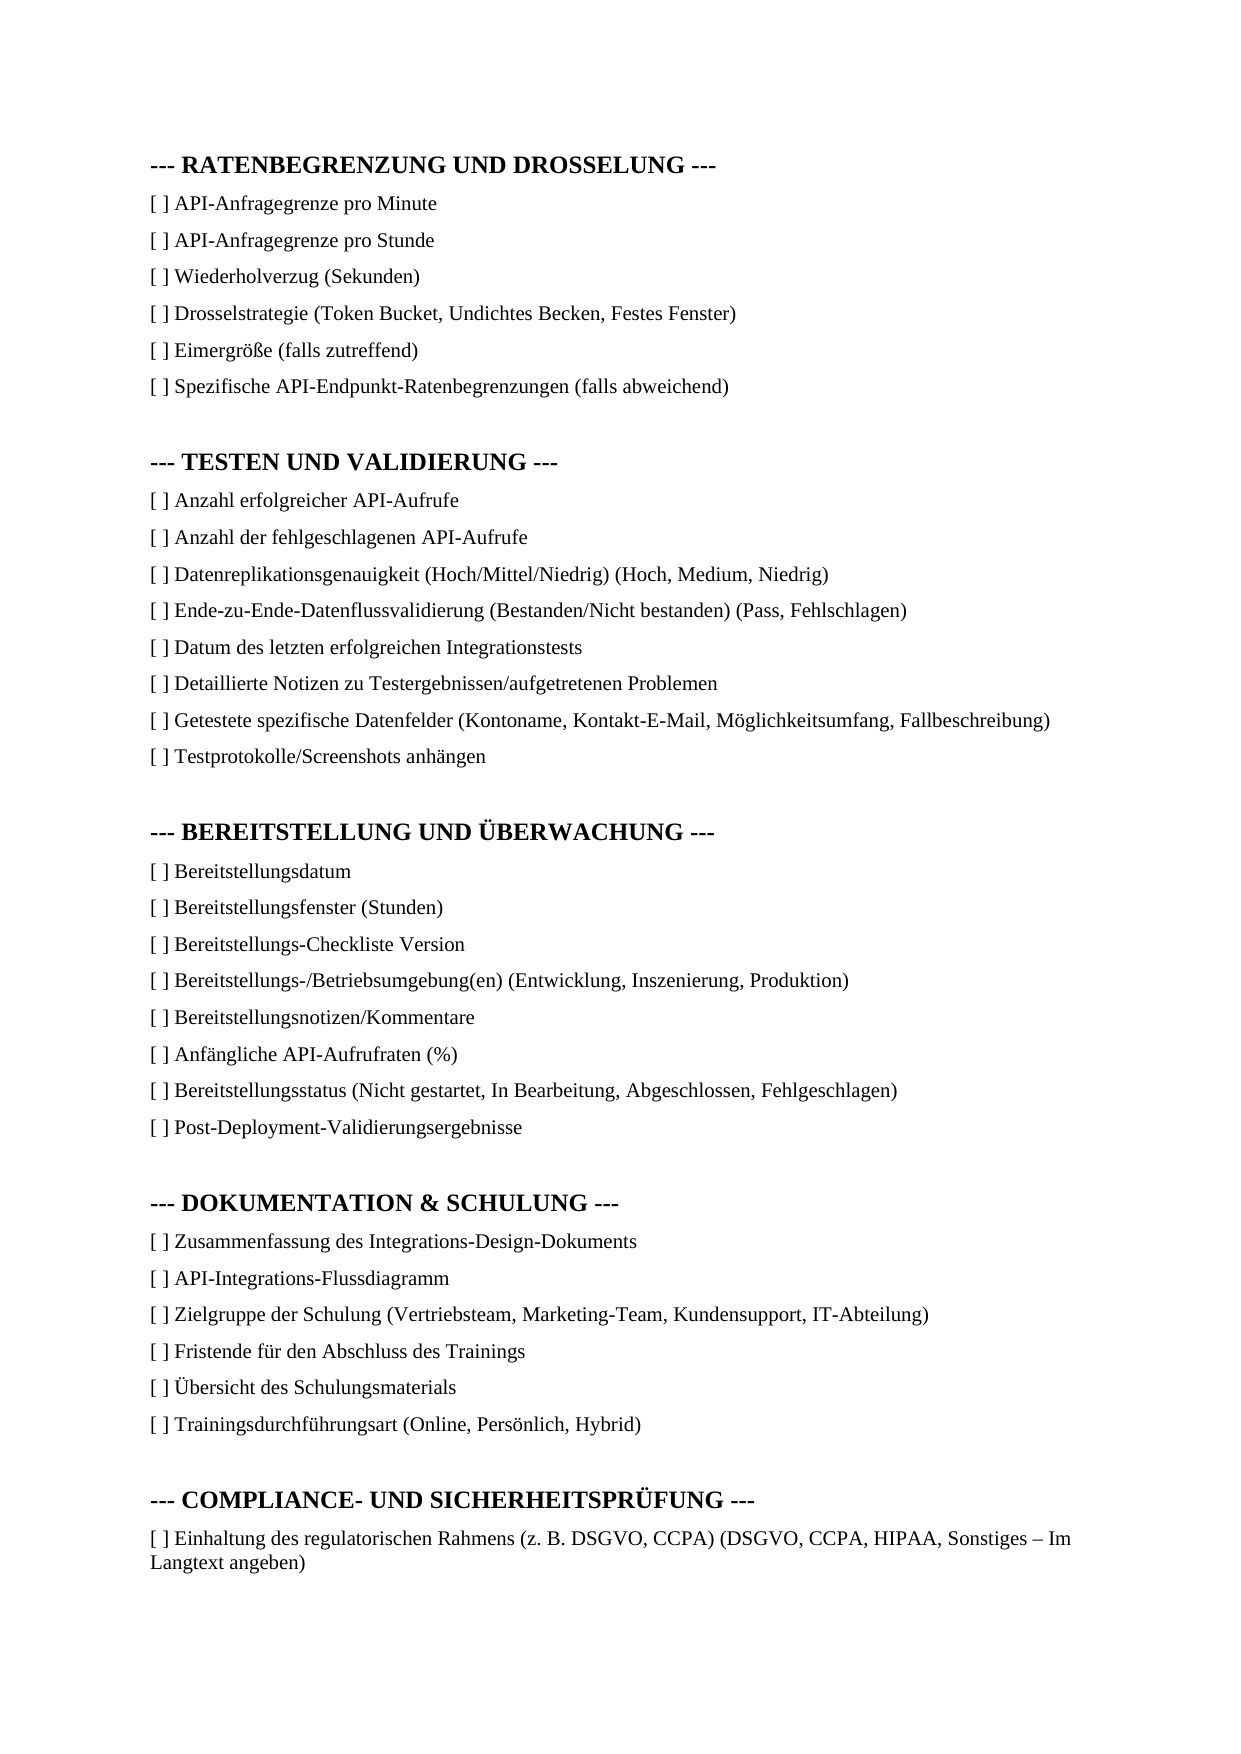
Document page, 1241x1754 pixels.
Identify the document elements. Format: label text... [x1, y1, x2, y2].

text [ ] Testprotokolle/Screenshots anhängen [150, 744, 1090, 768]
text [ ] Übersicht des Schulungsmaterials [150, 1375, 1090, 1399]
text [ ] Anzahl erfolgreicher API-Aufrufe [150, 488, 1090, 512]
text [ ] Zusammenfassung des Integrations-Design-Dokuments [150, 1229, 1090, 1253]
text [ ] Bereitstellungs-/Betriebsumgebung(en) (Entwicklung, Inszenierung, Produktion) [150, 968, 1090, 992]
text [ ] Spezifische API-Endpunkt-Ratenbegrenzungen (falls abweichend) [150, 374, 1090, 398]
text [ ] Bereitstellungsdatum [150, 859, 1090, 883]
text [ ] Bereitstellungsfenster (Stunden) [150, 895, 1090, 919]
text --- DOKUMENTATION & SCHULUNG --- [150, 1188, 1090, 1217]
text [ ] Post-Deployment-Validierungsergebnisse [150, 1115, 1090, 1139]
text [ ] Bereitstellungsnotizen/Kommentare [150, 1005, 1090, 1029]
text [ ] Trainingsdurchführungsart (Online, Persönlich, Hybrid) [150, 1412, 1090, 1436]
text [ ] Wiederholverzug (Sekunden) [150, 264, 1090, 288]
text --- RATENBEGRENZUNG UND DROSSELUNG --- [150, 150, 1090, 179]
text [ ] Getestete spezifische Datenfelder (Kontoname, Kontakt-E-Mail, Möglichkeitsumfang, Fallbeschreibung) [150, 708, 1090, 732]
text [ ] Datum des letzten erfolgreichen Integrationstests [150, 635, 1090, 659]
text [ ] Bereitstellungs-Checkliste Version [150, 932, 1090, 956]
text [ ] API-Anfragegrenze pro Stunde [150, 228, 1090, 252]
text [ ] Anfängliche API-Aufrufraten (%) [150, 1042, 1090, 1066]
text [ ] Drosselstrategie (Token Bucket, Undichtes Becken, Festes Fenster) [150, 301, 1090, 325]
text [ ] Zielgruppe der Schulung (Vertriebsteam, Marketing-Team, Kundensupport, IT-Abteilung) [150, 1302, 1090, 1326]
text [ ] API-Integrations-Flussdiagramm [150, 1266, 1090, 1290]
text --- TESTEN UND VALIDIERUNG --- [150, 447, 1090, 476]
text [ ] Detaillierte Notizen zu Testergebnissen/aufgetretenen Problemen [150, 671, 1090, 695]
text [ ] Bereitstellungsstatus (Nicht gestartet, In Bearbeitung, Abgeschlossen, Fehlgeschlagen) [150, 1078, 1090, 1102]
text [ ] Datenreplikationsgenauigkeit (Hoch/Mittel/Niedrig) (Hoch, Medium, Niedrig) [150, 562, 1090, 586]
text --- BEREITSTELLUNG UND ÜBERWACHUNG --- [150, 817, 1090, 846]
text [ ] API-Anfragegrenze pro Minute [150, 191, 1090, 215]
text [ ] Fristende für den Abschluss des Trainings [150, 1339, 1090, 1363]
text [ ] Ende-zu-Ende-Datenflussvalidierung (Bestanden/Nicht bestanden) (Pass, Fehlschlagen) [150, 598, 1090, 622]
text [ ] Eimergröße (falls zutreffend) [150, 337, 1090, 362]
text --- COMPLIANCE- UND SICHERHEITSPRÜFUNG --- [150, 1485, 1090, 1514]
text [ ] Einhaltung des regulatorischen Rahmens (z. B. DSGVO, CCPA) (DSGVO, CCPA, HIPAA, Sonstiges – Im Langtext angeben) [150, 1526, 1090, 1574]
text [ ] Anzahl der fehlgeschlagenen API-Aufrufe [150, 525, 1090, 549]
